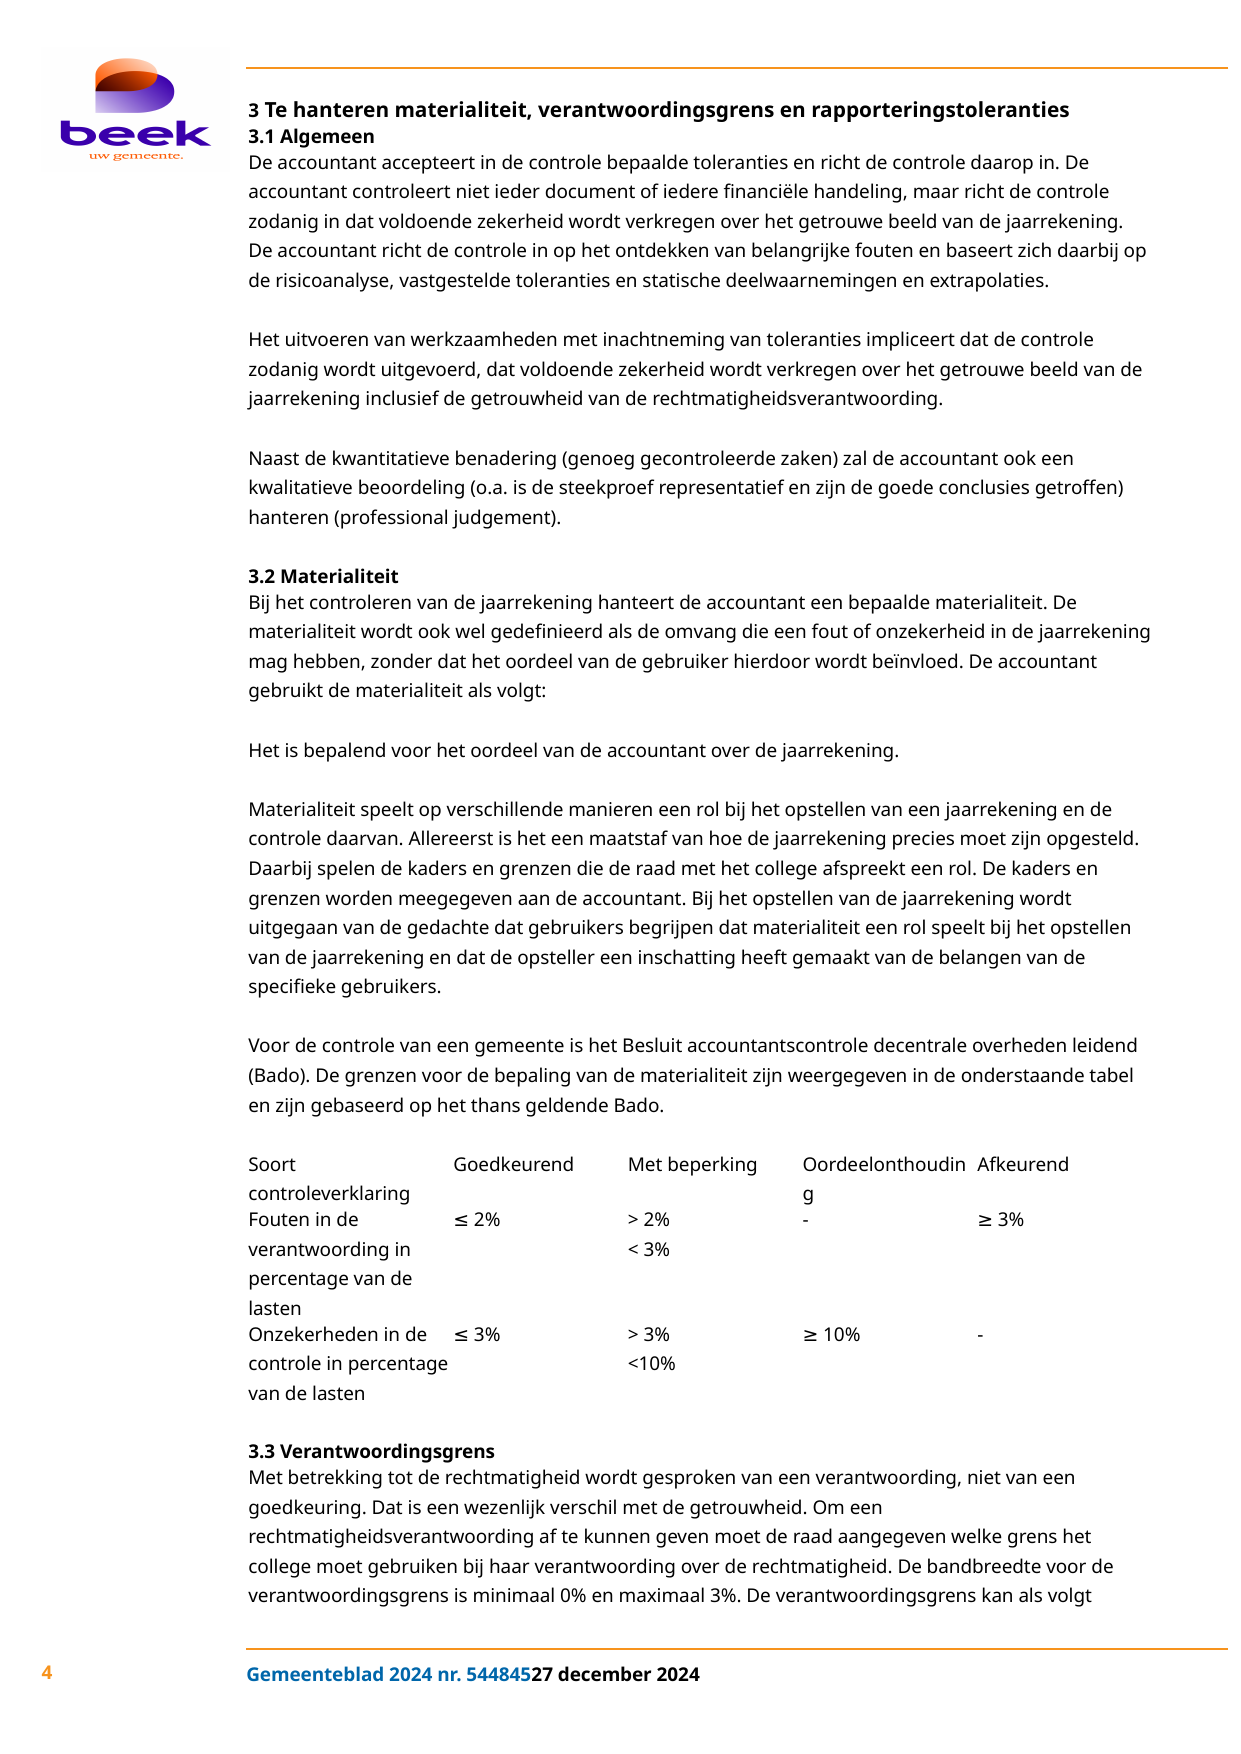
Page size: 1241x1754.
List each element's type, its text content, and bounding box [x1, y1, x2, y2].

table_cell ≤ 2% [453, 1206, 628, 1321]
table_header Met beperking [628, 1151, 802, 1206]
text 3.2 Materialiteit [248, 563, 1152, 589]
table_header Oordeelonthouding [802, 1151, 977, 1206]
text Voor de controle van een gemeente is het Besluit accountantscontrole decentrale overheden leidend (Bado). De grenzen voor de bepaling van de materialiteit zijn weergegeven in de onderstaande tabel en zijn gebaseerd op het thans geldende Bado. [248, 1033, 1152, 1117]
text Met betrekking tot de rechtmatigheid wordt gesproken van een verantwoording, niet van een goedkeuring. Dat is een wezenlijk verschil met de getrouwheid. Om een rechtmatigheidsverantwoording af te kunnen geven moet de raad aangegeven welke grens het college moet gebruiken bij haar verantwoording over de rechtmatigheid. De bandbreedte voor de verantwoordingsgrens is minimaal 0% en maximaal 3%. De verantwoordingsgrens kan als volgt [248, 1464, 1152, 1608]
table_cell ≥ 10% [802, 1321, 977, 1406]
table_cell - [977, 1321, 1152, 1406]
text De accountant accepteert in de controle bepaalde toleranties en richt de controle daarop in. De accountant controleert niet ieder document of iedere financiële handeling, maar richt de controle zodanig in dat voldoende zekerheid wordt verkregen over het getrouwe beeld van de jaarrekening. De accountant richt de controle in op het ontdekken van belangrijke fouten en baseert zich daarbij op de risicoanalyse, vastgestelde toleranties en statische deelwaarnemingen en extrapolaties. [248, 149, 1152, 293]
table_cell > 3% <10% [628, 1321, 802, 1406]
table_cell Fouten in de verantwoording in percentage van de lasten [248, 1206, 453, 1321]
table_cell ≤ 3% [453, 1321, 628, 1406]
text 3.3 Verantwoordingsgrens [248, 1438, 1152, 1464]
text Het uitvoeren van werkzaamheden met inachtneming van toleranties impliceert dat de controle zodanig wordt uitgevoerd, dat voldoende zekerheid wordt verkregen over het getrouwe beeld van de jaarrekening inclusief de getrouwheid van de rechtmatigheidsverantwoording. [248, 326, 1152, 411]
text Materialiteit speelt op verschillende manieren een rol bij het opstellen van een jaarrekening en de controle daarvan. Allereerst is het een maatstaf van hoe de jaarrekening precies moet zijn opgesteld. Daarbij spelen de kaders en grenzen die de raad met het college afspreekt een rol. De kaders en grenzen worden meegegeven aan de accountant. Bij het opstellen van de jaarrekening wordt uitgegaan van de gedachte dat gebruikers begrijpen dat materialiteit een rol speelt bij het opstellen van de jaarrekening en dat de opsteller een inschatting heeft gemaakt van de belangen van de specifieke gebruikers. [248, 796, 1152, 999]
text 3.1 Algemeen [248, 123, 1152, 149]
text Het is bepalend voor het oordeel van de accountant over de jaarrekening. [248, 737, 1152, 762]
table_header Goedkeurend [453, 1151, 628, 1206]
table_cell ≥ 3% [977, 1206, 1152, 1321]
text Bij het controleren van de jaarrekening hanteert de accountant een bepaalde materialiteit. De materialiteit wordt ook wel gedefinieerd als de omvang die een fout of onzekerheid in de jaarrekening mag hebben, zonder dat het oordeel van de gebruiker hierdoor wordt beïnvloed. De accountant gebruikt de materialiteit als volgt: [248, 589, 1152, 703]
table_header Afkeurend [977, 1151, 1152, 1206]
table_cell - [802, 1206, 977, 1321]
text Naast de kwantitatieve benadering (genoeg gecontroleerde zaken) zal de accountant ook een kwalitatieve beoordeling (o.a. is de steekproef representatief en zijn de goede conclusies getroffen) hanteren (professional judgement). [248, 445, 1152, 530]
table_cell > 2% < 3% [628, 1206, 802, 1321]
table_header Soort controleverklaring [248, 1151, 453, 1206]
picture [41, 47, 231, 172]
table_cell Onzekerheden in de controle in percentage van de lasten [248, 1321, 453, 1406]
text 3 Te hanteren materialiteit, verantwoordingsgrens en rapporteringstoleranties [248, 95, 1152, 123]
